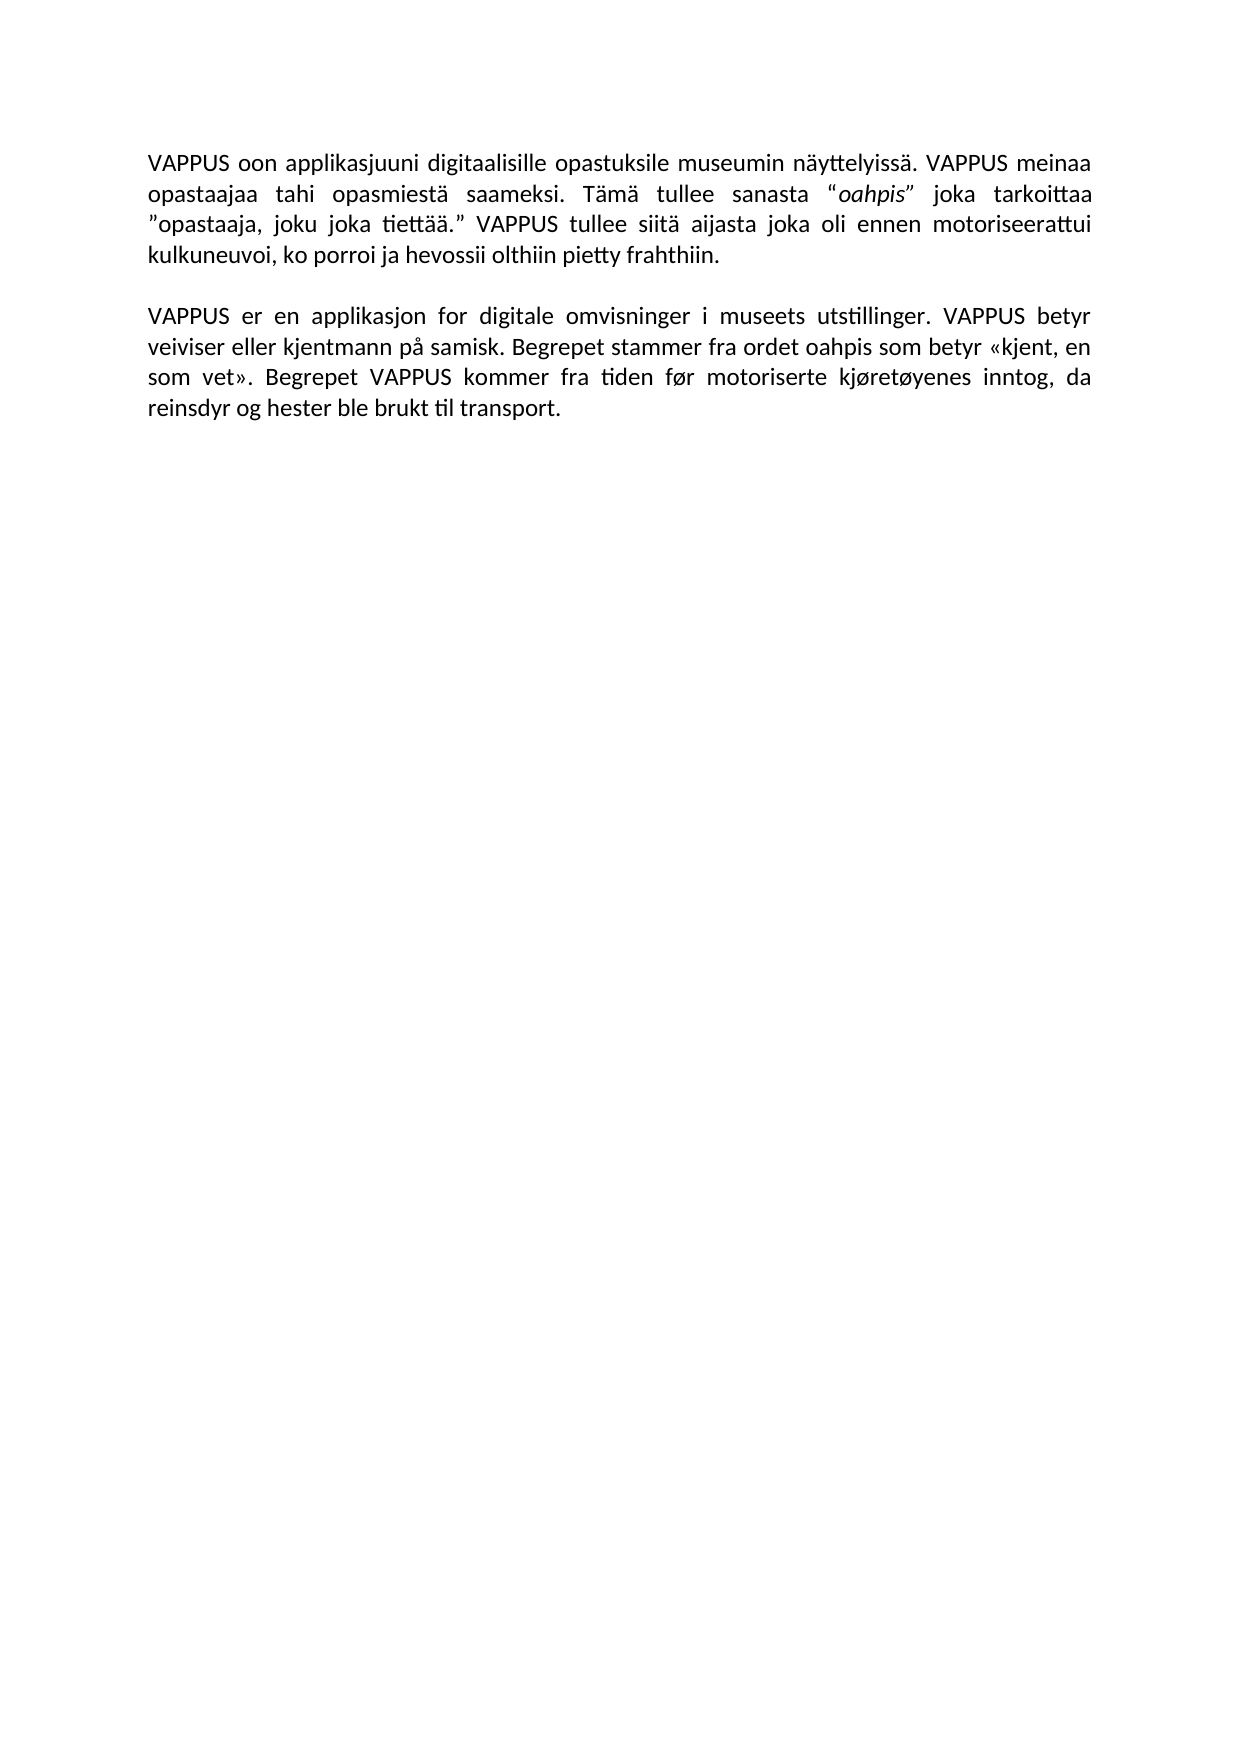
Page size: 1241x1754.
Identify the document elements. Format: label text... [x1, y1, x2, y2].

text VAPPUS er en applikasjon for digitale omvisninger i museets utstillinger. VAPPUS betyr veiviser eller kjentmann på samisk. Begrepet stammer fra ordet oahpis som betyr «kjent, en som vet». Begrepet VAPPUS kommer fra tiden før motoriserte kjøretøyenes inntog, da reinsdyr og hester ble brukt til transport. [148, 300, 1093, 422]
text VAPPUS oon applikasjuuni digitaalisille opastuksile museumin näyttelyissä. VAPPUS meinaa opastaajaa tahi opasmiestä saameksi. Tämä tullee sanasta “oahpis” joka tarkoittaa ”opastaaja, joku joka tiettää.” VAPPUS tullee siitä aijasta joka oli ennen motoriseerattui kulkuneuvoi, ko porroi ja hevossii olthiin pietty frahthiin. [148, 148, 1093, 270]
